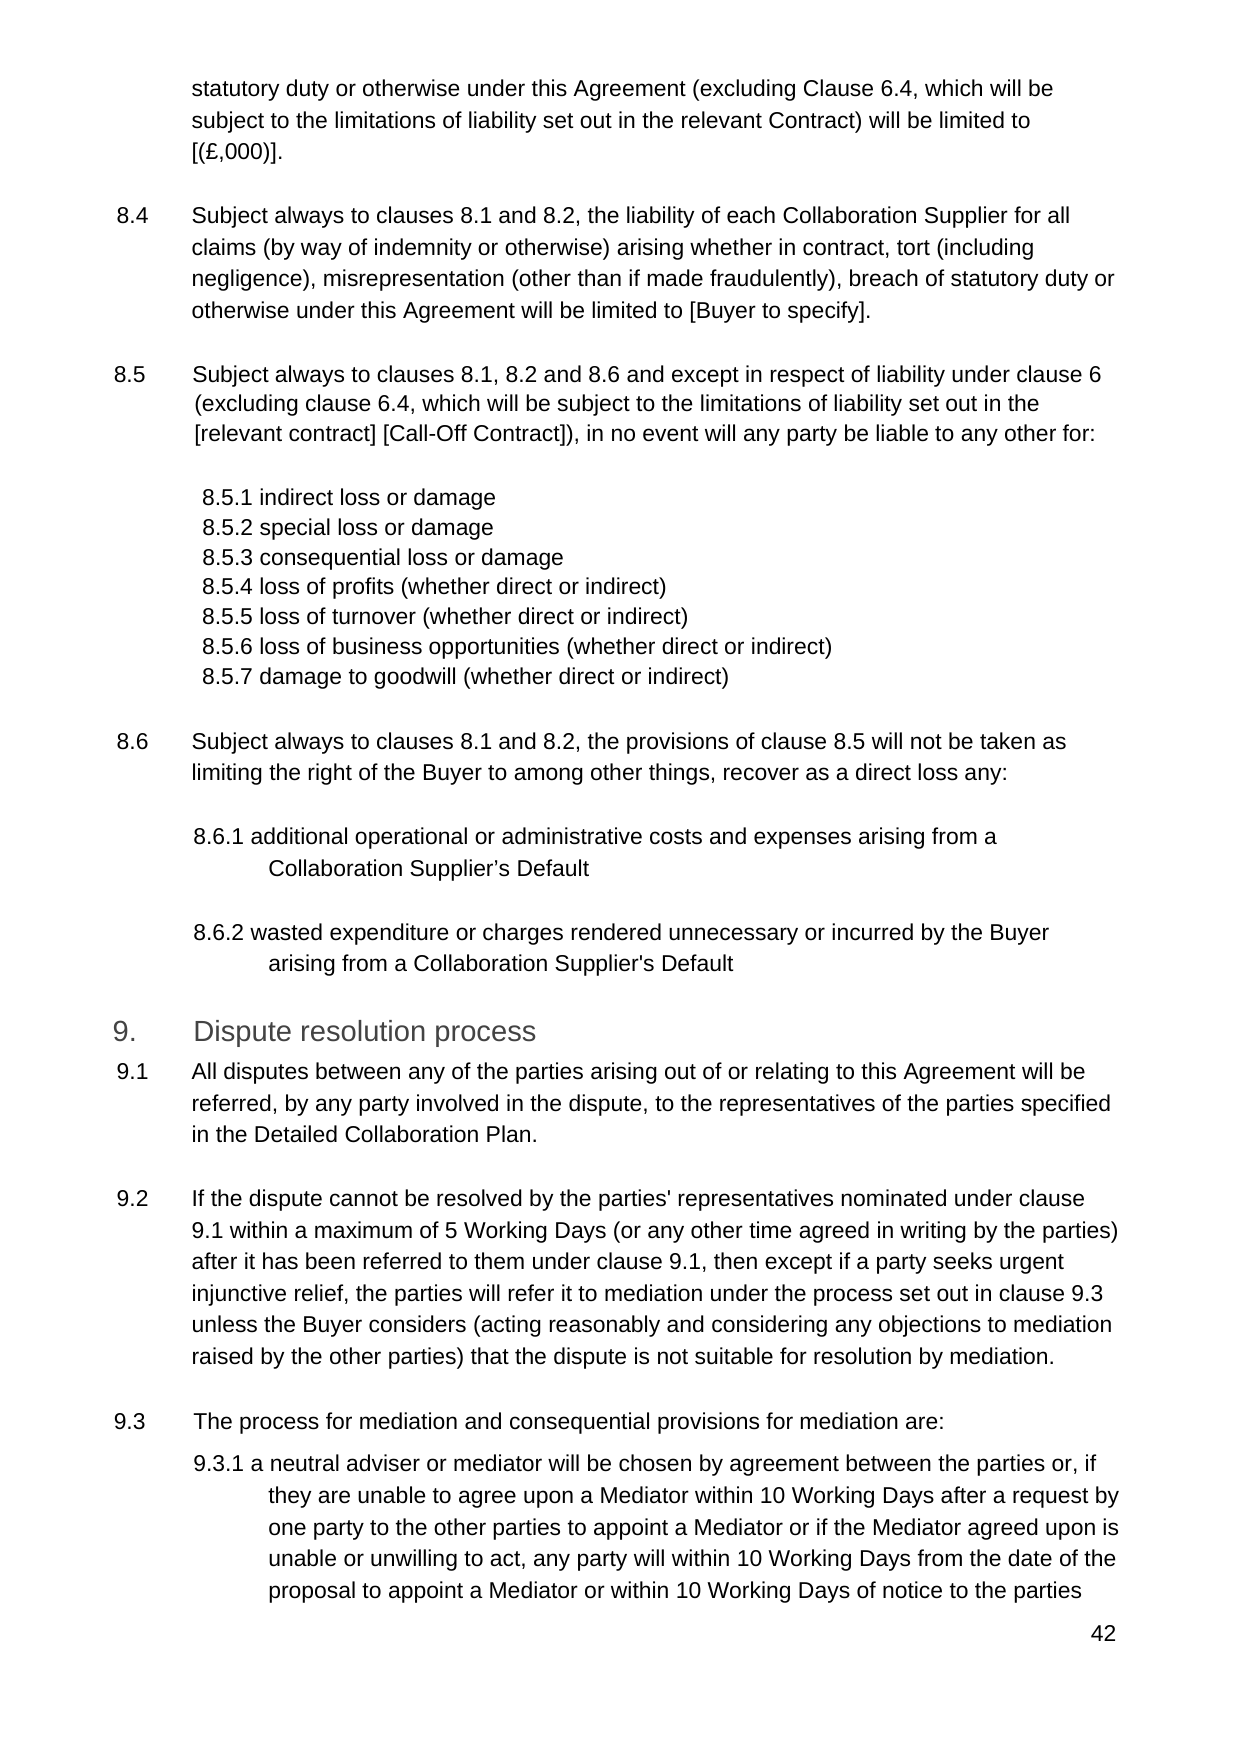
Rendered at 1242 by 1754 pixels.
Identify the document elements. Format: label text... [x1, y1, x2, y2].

text 8.5.3 consequential loss or damage [0, 543, 1122, 571]
text (excluding clause 6.4, which will be subject to the limitations of liability set out in the [189, 390, 1088, 416]
subtitle 9. Dispute resolution process [0, 1014, 1122, 1047]
text 9.1 All disputes between any of the parties arising out of or relating to this Agreement will be referred, by any party involved in the dispute, to the representatives of the parties specified in the Detailed Collaboration Plan. [116, 1058, 1121, 1148]
text 8.5.4 loss of profits (whether direct or indirect) [0, 572, 1122, 601]
text 8.5.7 damage to goodwill (whether direct or indirect) [0, 662, 1122, 690]
text 8.5.6 loss of business opportunities (whether direct or indirect) [0, 632, 1122, 660]
text 8.5.5 loss of turnover (whether direct or indirect) [0, 602, 1122, 630]
text 8.5.2 special loss or damage [0, 513, 1122, 541]
text 8.6.2 wasted expenditure or charges rendered unnecessary or incurred by the Buyer arising from a Collaboration Supplier's Default [193, 918, 1121, 976]
text 8.5 Subject always to clauses 8.1, 8.2 and 8.6 and except in respect of liability under clause 6 [0, 361, 1122, 388]
text 8.6 Subject always to clauses 8.1 and 8.2, the provisions of clause 8.5 will not be taken as limiting the right of the Buyer to among other things, recover as a direct loss any: [116, 728, 1121, 786]
text 8.5.1 indirect loss or damage [0, 483, 1122, 511]
text 8.4 Subject always to clauses 8.1 and 8.2, the liability of each Collaboration Supplier for all claims (by way of indemnity or otherwise) arising whether in contract, tort (including negligence), misrepresentation (other than if made fraudulently), breach of statutory duty or otherwise under this Agreement will be limited to [Buyer to specify]. [116, 202, 1121, 323]
text [relevant contract] [Call-Off Contract]), in no event will any party be liable to any other for: [194, 419, 1121, 446]
text statutory duty or otherwise under this Agreement (excluding Clause 6.4, which will be subject to the limitations of liability set out in the relevant Contract) will be limited to [(£,000)]. [116, 75, 1121, 164]
text 9.3.1 a neutral adviser or mediator will be chosen by agreement between the parties or, if they are unable to agree upon a Mediator within 10 Working Days after a request by one party to the other parties to appoint a Mediator or if the Mediator agreed upon is unable or unwilling to act, any party will within 10 Working Days from the date of the proposal to appoint a Mediator or within 10 Working Days of notice to the parties [193, 1450, 1121, 1603]
text 9.2 If the dispute cannot be resolved by the parties' representatives nominated under clause 9.1 within a maximum of 5 Working Days (or any other time agreed in writing by the parties) after it has been referred to them under clause 9.1, then except if a party seeks urgent injunctive relief, the parties will refer it to mediation under the process set out in clause 9.3 unless the Buyer considers (acting reasonably and considering any objections to mediation raised by the other parties) that the dispute is not suitable for resolution by mediation. [116, 1185, 1121, 1369]
text 8.6.1 additional operational or administrative costs and expenses arising from a Collaboration Supplier’s Default [193, 823, 1121, 881]
text 9.3 The process for mediation and consequential provisions for mediation are: [0, 1407, 1122, 1435]
